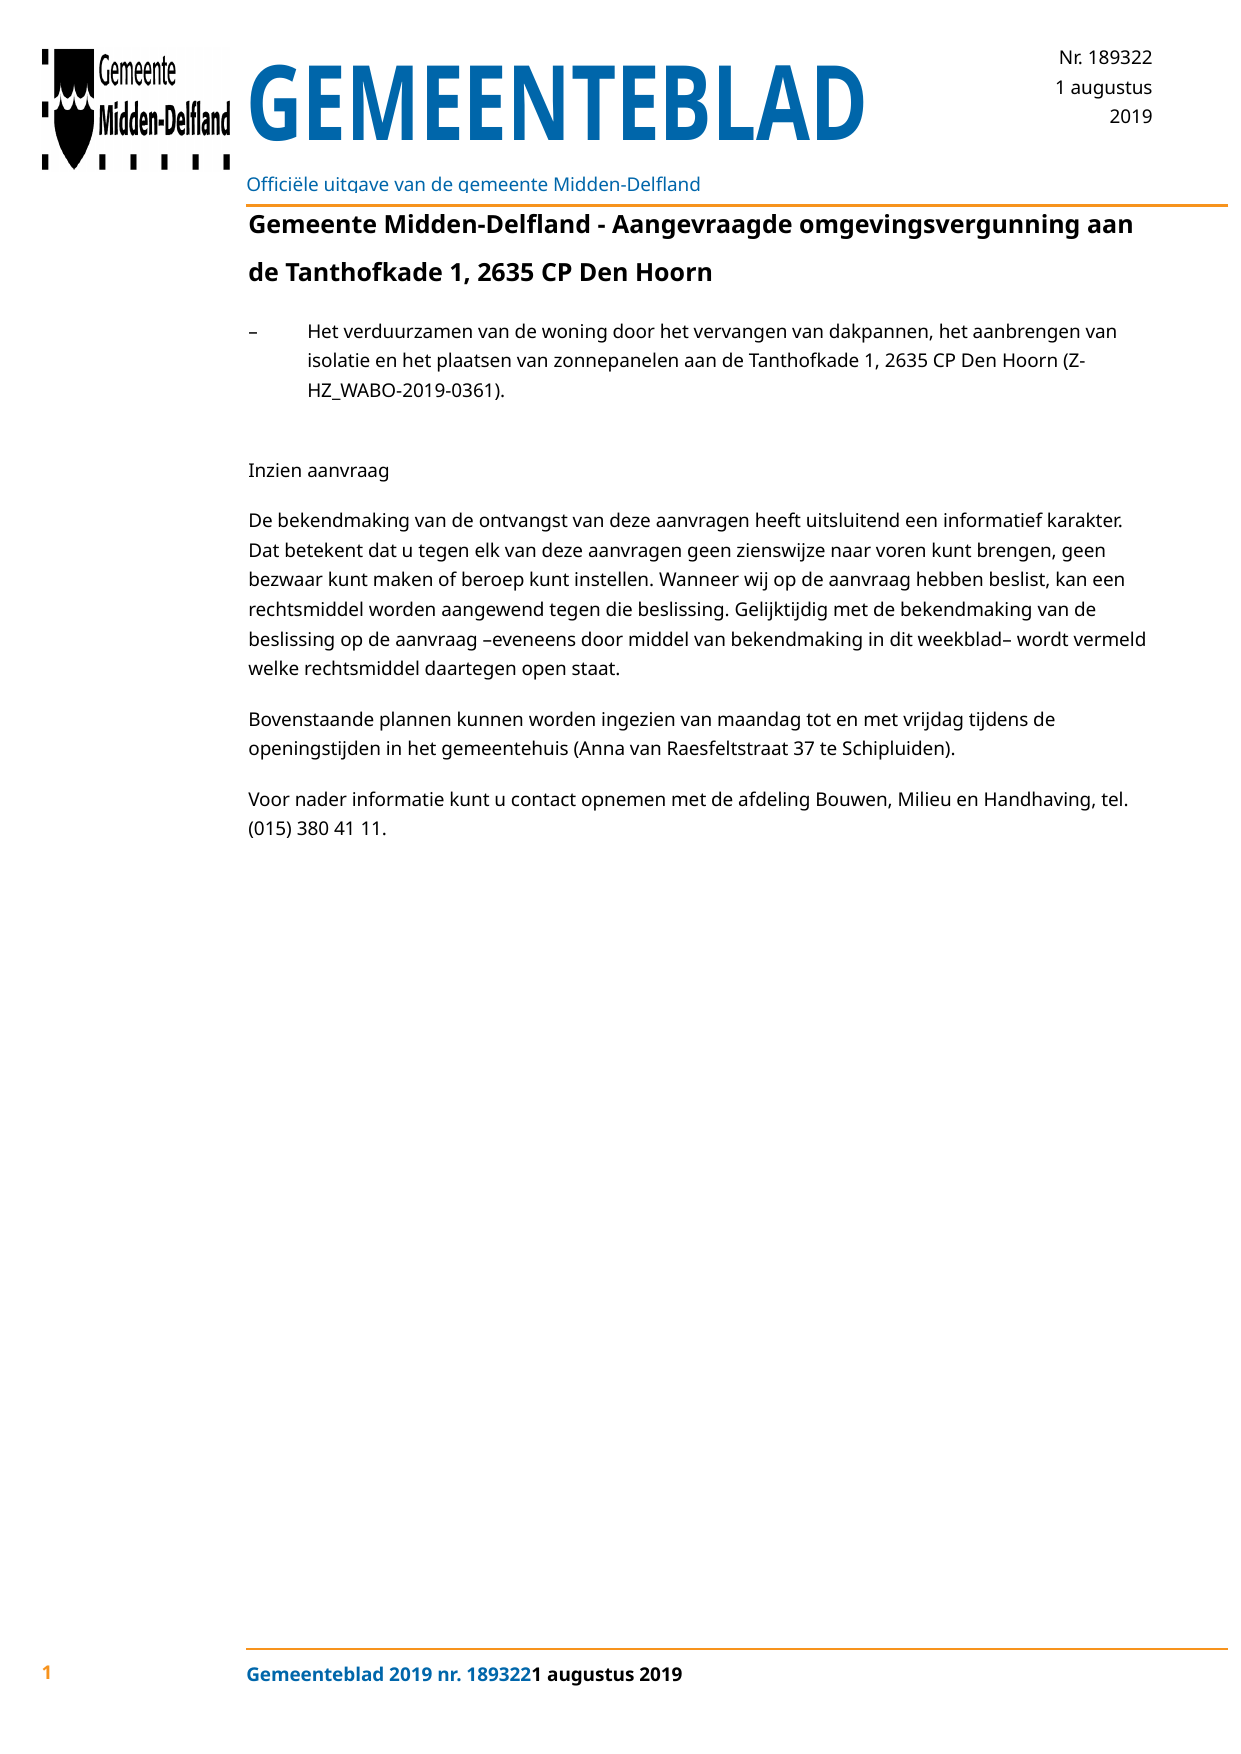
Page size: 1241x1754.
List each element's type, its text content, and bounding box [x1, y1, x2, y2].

text De bekendmaking van de ontvangst van deze aanvragen heeft uitsluitend een informatief karakter. Dat betekent dat u tegen elk van deze aanvragen geen zienswijze naar voren kunt brengen, geen bezwaar kunt maken of beroep kunt instellen. Wanneer wij op de aanvraag hebben beslist, kan een rechtsmiddel worden aangewend tegen die beslissing. Gelijktijdig met de bekendmaking van de beslissing op de aanvraag –eveneens door middel van bekendmaking in dit weekblad– wordt vermeld welke rechtsmiddel daartegen open staat. [248, 507, 1152, 681]
text Gemeente Midden-Delfland - Aangevraagde omgevingsvergunning aan de Tanthofkade 1, 2635 CP Den Hoorn [248, 207, 1152, 288]
text Voor nader informatie kunt u contact opnemen met de afdeling Bouwen, Milieu en Handhaving, tel. (015) 380 41 11. [248, 786, 1152, 841]
text Bovenstaande plannen kunnen worden ingezien van maandag tot en met vrijdag tijdens de openingstijden in het gemeentehuis (Anna van Raesfeltstraat 37 te Schipluiden). [248, 706, 1152, 761]
list Het verduurzamen van de woning door het vervangen van dakpannen, het aanbrengen van isolatie en het plaatsen van zonnepanelen aan de Tanthofkade 1, 2635 CP Den Hoorn (Z-HZ_WABO-2019-0361). [248, 318, 1152, 403]
picture [41, 47, 231, 172]
text Inzien aanvraag [248, 457, 1152, 483]
